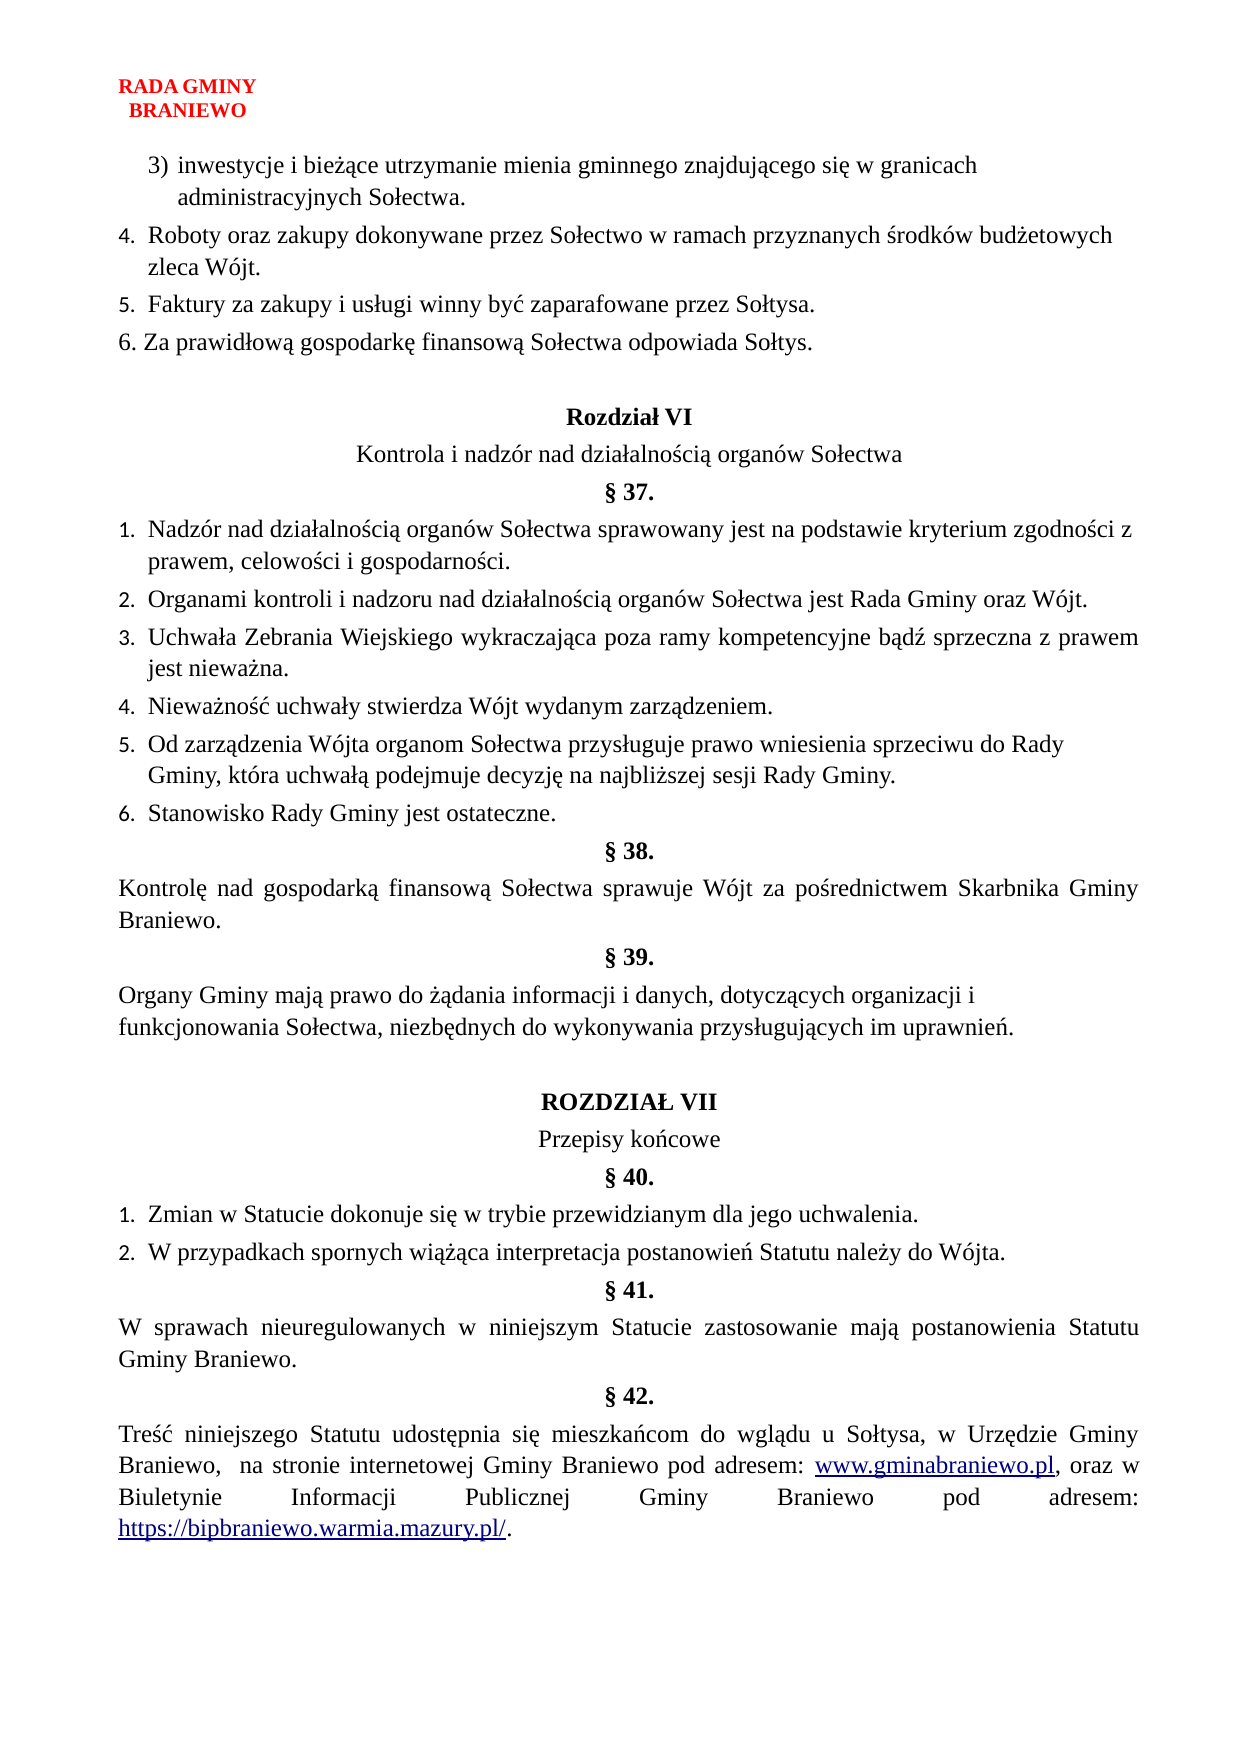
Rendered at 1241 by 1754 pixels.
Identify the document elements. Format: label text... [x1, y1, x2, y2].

text § 42. [118, 1381, 1140, 1410]
list Nadzór nad działalnością organów Sołectwa sprawowany jest na podstawie kryterium zgodności z prawem, celowości i gospodarności. [118, 514, 1140, 575]
text § 41. [118, 1275, 1140, 1303]
list Faktury za zakupy i usługi winny być zaparafowane przez Sołtysa. [118, 289, 1140, 318]
list Stanowisko Rady Gminy jest ostateczne. [118, 798, 1140, 827]
text Przepisy końcowe [118, 1124, 1140, 1153]
list Organami kontroli i nadzoru nad działalnością organów Sołectwa jest Rada Gminy oraz Wójt. [118, 584, 1140, 613]
list W przypadkach spornych wiążąca interpretacja postanowień Statutu należy do Wójta. [118, 1237, 1140, 1266]
list Zmian w Statucie dokonuje się w trybie przewidzianym dla jego uchwalenia. [118, 1199, 1140, 1228]
text § 38. [118, 836, 1140, 865]
text ROZDZIAŁ VII [118, 1087, 1140, 1115]
text § 40. [118, 1162, 1140, 1190]
text Treść niniejszego Statutu udostępnia się mieszkańcom do wglądu u Sołtysa, w Urzędzie Gminy Braniewo, na stronie internetowej Gminy Braniewo pod adresem: www.gminabraniewo.pl, oraz w Biuletynie Informacji Publicznej Gminy Braniewo pod adresem: https://bipbraniewo.warmia.mazury.pl/. [118, 1419, 1140, 1542]
text § 37. [118, 477, 1140, 506]
list Od zarządzenia Wójta organom Sołectwa przysługuje prawo wniesienia sprzeciwu do Rady Gminy, która uchwałą podejmuje decyzję na najbliższej sesji Rady Gminy. [118, 729, 1140, 789]
list Uchwała Zebrania Wiejskiego wykraczająca poza ramy kompetencyjne bądź sprzeczna z prawem jest nieważna. [118, 622, 1140, 682]
text § 39. [118, 942, 1140, 971]
list Roboty oraz zakupy dokonywane przez Sołectwo w ramach przyznanych środków budżetowych zleca Wójt. [118, 220, 1140, 280]
text Organy Gminy mają prawo do żądania informacji i danych, dotyczących organizacji i funkcjonowania Sołectwa, niezbędnych do wykonywania przysługujących im uprawnień. [118, 980, 1140, 1040]
list inwestycje i bieżące utrzymanie mienia gminnego znajdującego się w granicach administracyjnych Sołectwa. [148, 151, 1140, 211]
text W sprawach nieuregulowanych w niniejszym Statucie zastosowanie mają postanowienia Statutu Gminy Braniewo. [118, 1312, 1140, 1372]
text Kontrolę nad gospodarką finansową Sołectwa sprawuje Wójt za pośrednictwem Skarbnika Gminy Braniewo. [118, 873, 1140, 934]
list Nieważność uchwały stwierdza Wójt wydanym zarządzeniem. [118, 691, 1140, 720]
text Kontrola i nadzór nad działalnością organów Sołectwa [118, 439, 1140, 468]
text 6. Za prawidłową gospodarkę finansową Sołectwa odpowiada Sołtys. [118, 327, 1140, 356]
text Rozdział VI [118, 402, 1140, 431]
